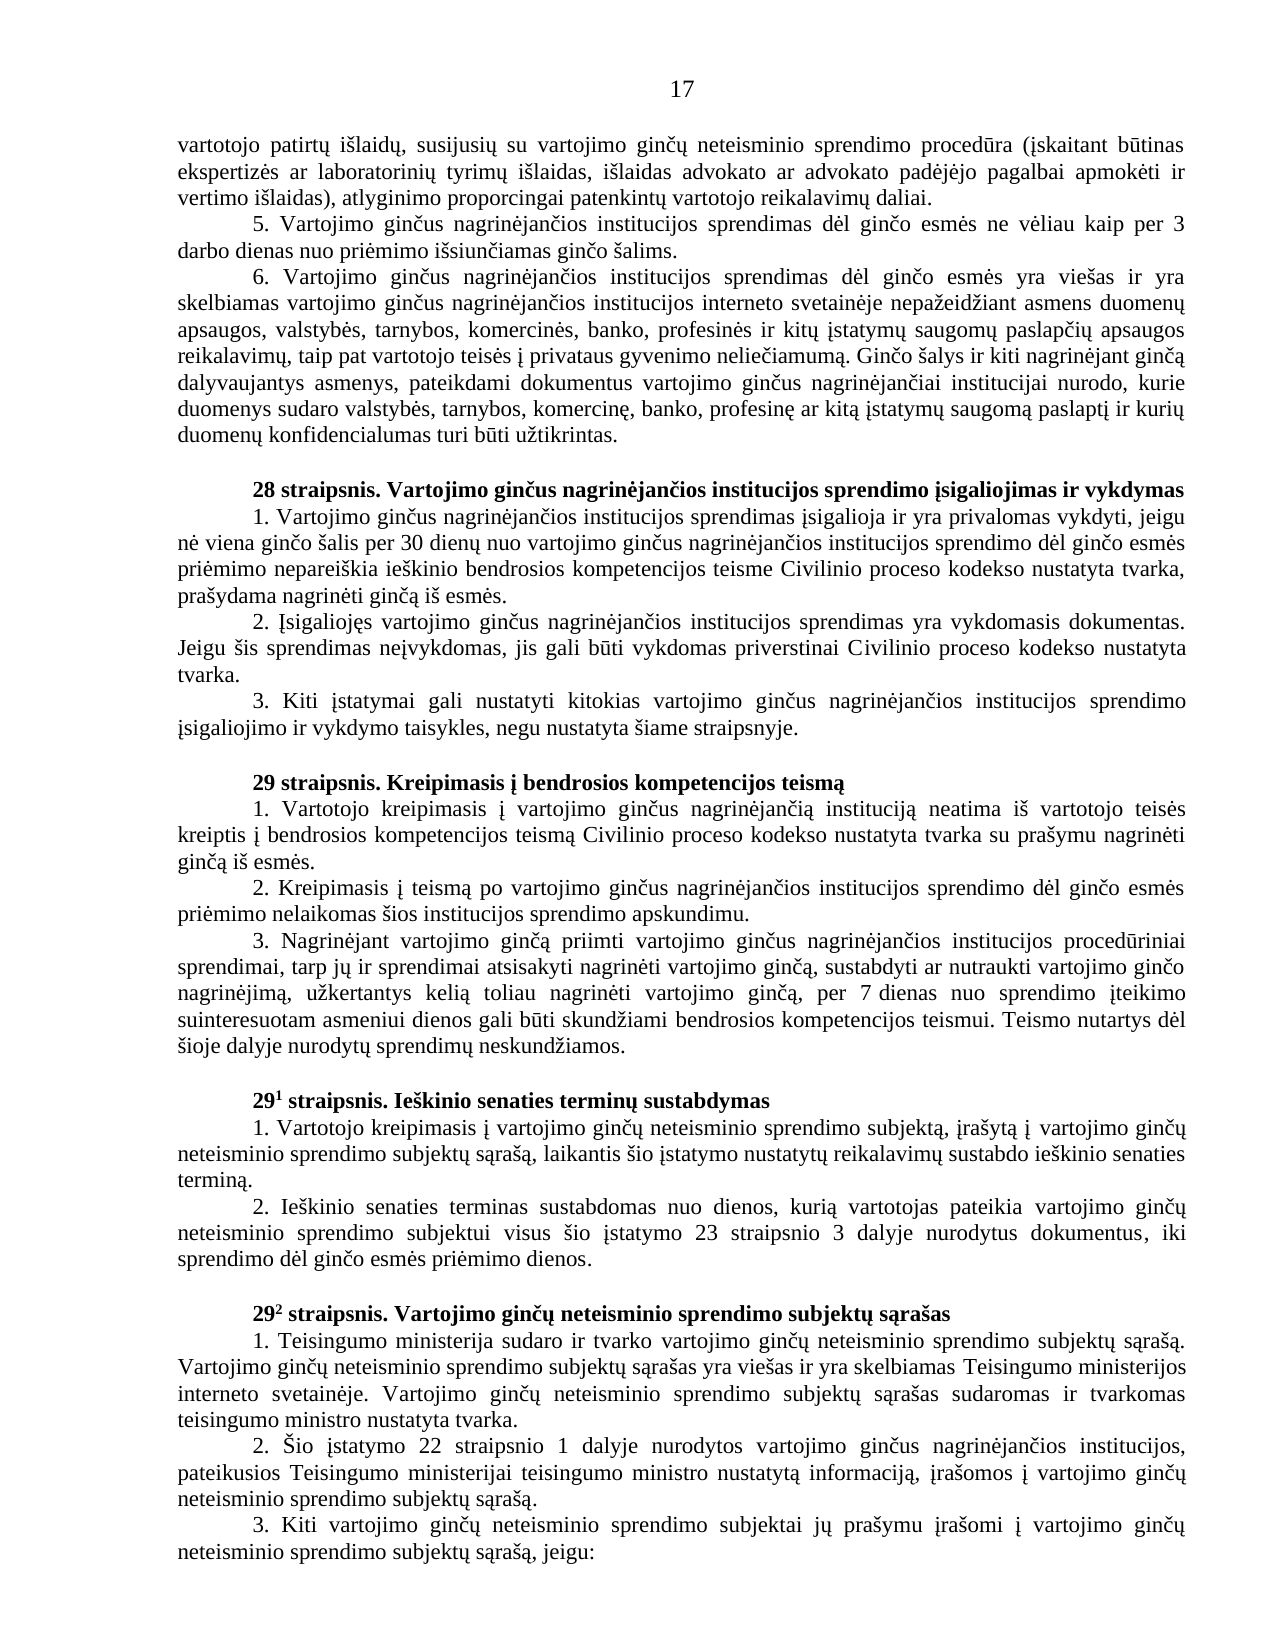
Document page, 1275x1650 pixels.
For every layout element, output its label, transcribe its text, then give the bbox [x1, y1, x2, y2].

text 2. Šio įstatymo 22 straipsnio 1 dalyje nurodytos vartojimo ginčus nagrinėjančios institucijos, pateikusios Teisingumo ministerijai teisingumo ministro nustatytą informaciją, įrašomos į vartojimo ginčų neteisminio sprendimo subjektų sąrašą. [177, 1432, 1186, 1511]
text 2. Įsigaliojęs vartojimo ginčus nagrinėjančios institucijos sprendimas yra vykdomasis dokumentas. Jeigu šis sprendimas neįvykdomas, jis gali būti vykdomas priverstinai Civilinio proceso kodekso nustatyta tvarka. [177, 608, 1186, 687]
text 1. Vartotojo kreipimasis į vartojimo ginčų neteisminio sprendimo subjektą, įrašytą į vartojimo ginčų neteisminio sprendimo subjektų sąrašą, laikantis šio įstatymo nustatytų reikalavimų sustabdo ieškinio senaties terminą. [177, 1114, 1186, 1193]
subtitle 3. Nagrinėjant vartojimo ginčą priimti vartojimo ginčus nagrinėjančios institucijos procedūriniai sprendimai, tarp jų ir sprendimai atsisakyti nagrinėti vartojimo ginčą, sustabdyti ar nutraukti vartojimo ginčo nagrinėjimą, užkertantys kelią toliau nagrinėti vartojimo ginčą, per 7 dienas nuo sprendimo įteikimo suinteresuotam asmeniui dienos gali būti skundžiami bendrosios kompetencijos teismui. Teismo nutartys dėl šioje dalyje nurodytų sprendimų neskundžiamos. [177, 927, 1186, 1058]
subtitle 6. Vartojimo ginčus nagrinėjančios institucijos sprendimas dėl ginčo esmės yra viešas ir yra skelbiamas vartojimo ginčus nagrinėjančios institucijos interneto svetainėje nepažeidžiant asmens duomenų apsaugos, valstybės, tarnybos, komercinės, banko, profesinės ir kitų įstatymų saugomų paslapčių apsaugos reikalavimų, taip pat vartotojo teisės į privataus gyvenimo neliečiamumą. Ginčo šalys ir kiti nagrinėjant ginčą dalyvaujantys asmenys, pateikdami dokumentus vartojimo ginčus nagrinėjančiai institucijai nurodo, kurie duomenys sudaro valstybės, tarnybos, komercinę, banko, profesinę ar kitą įstatymų saugomą paslaptį ir kurių duomenų konfidencialumas turi būti užtikrintas. [177, 263, 1186, 448]
subtitle 2. Kreipimasis į teismą po vartojimo ginčus nagrinėjančios institucijos sprendimo dėl ginčo esmės priėmimo nelaikomas šios institucijos sprendimo apskundimu. [177, 874, 1186, 927]
text 3. Kiti vartojimo ginčų neteisminio sprendimo subjektai jų prašymu įrašomi į vartojimo ginčų neteisminio sprendimo subjektų sąrašą, jeigu: [177, 1511, 1186, 1564]
subtitle 3. Kiti įstatymai gali nustatyti kitokias vartojimo ginčus nagrinėjančios institucijos sprendimo įsigaliojimo ir vykdymo taisykles, negu nustatyta šiame straipsnyje. [177, 687, 1186, 740]
text 5. Vartojimo ginčus nagrinėjančios institucijos sprendimas dėl ginčo esmės ne vėliau kaip per 3 darbo dienas nuo priėmimo išsiunčiamas ginčo šalims. [177, 210, 1186, 263]
subtitle 291 straipsnis. Ieškinio senaties terminų sustabdymas [177, 1087, 1186, 1114]
text 2. Ieškinio senaties terminas sustabdomas nuo dienos, kurią vartotojas pateikia vartojimo ginčų neteisminio sprendimo subjektui visus šio įstatymo 23 straipsnio 3 dalyje nurodytus dokumentus, iki sprendimo dėl ginčo esmės priėmimo dienos. [177, 1193, 1186, 1272]
text 1. Vartojimo ginčus nagrinėjančios institucijos sprendimas įsigalioja ir yra privalomas vykdyti, jeigu nė viena ginčo šalis per 30 dienų nuo vartojimo ginčus nagrinėjančios institucijos sprendimo dėl ginčo esmės priėmimo nepareiškia ieškinio bendrosios kompetencijos teisme Civilinio proceso kodekso nustatyta tvarka, prašydama nagrinėti ginčą iš esmės. [177, 503, 1186, 608]
subtitle 29 straipsnis. Kreipimasis į bendrosios kompetencijos teismą [177, 769, 1186, 795]
text vartotojo patirtų išlaidų, susijusių su vartojimo ginčų neteisminio sprendimo procedūra (įskaitant būtinas ekspertizės ar laboratorinių tyrimų išlaidas, išlaidas advokato ar advokato padėjėjo pagalbai apmokėti ir vertimo išlaidas), atlyginimo proporcingai patenkintų vartotojo reikalavimų daliai. [177, 131, 1186, 210]
text 28 straipsnis. Vartojimo ginčus nagrinėjančios institucijos sprendimo įsigaliojimas ir vykdymas [252, 476, 1186, 503]
text 1. Teisingumo ministerija sudaro ir tvarko vartojimo ginčų neteisminio sprendimo subjektų sąrašą. Vartojimo ginčų neteisminio sprendimo subjektų sąrašas yra viešas ir yra skelbiamas Teisingumo ministerijos interneto svetainėje. Vartojimo ginčų neteisminio sprendimo subjektų sąrašas sudaromas ir tvarkomas teisingumo ministro nustatyta tvarka. [177, 1327, 1186, 1432]
text 292 straipsnis. Vartojimo ginčų neteisminio sprendimo subjektų sąrašas [177, 1301, 1186, 1327]
subtitle 1. Vartotojo kreipimasis į vartojimo ginčus nagrinėjančią instituciją neatima iš vartotojo teisės kreiptis į bendrosios kompetencijos teismą Civilinio proceso kodekso nustatyta tvarka su prašymu nagrinėti ginčą iš esmės. [177, 795, 1186, 874]
